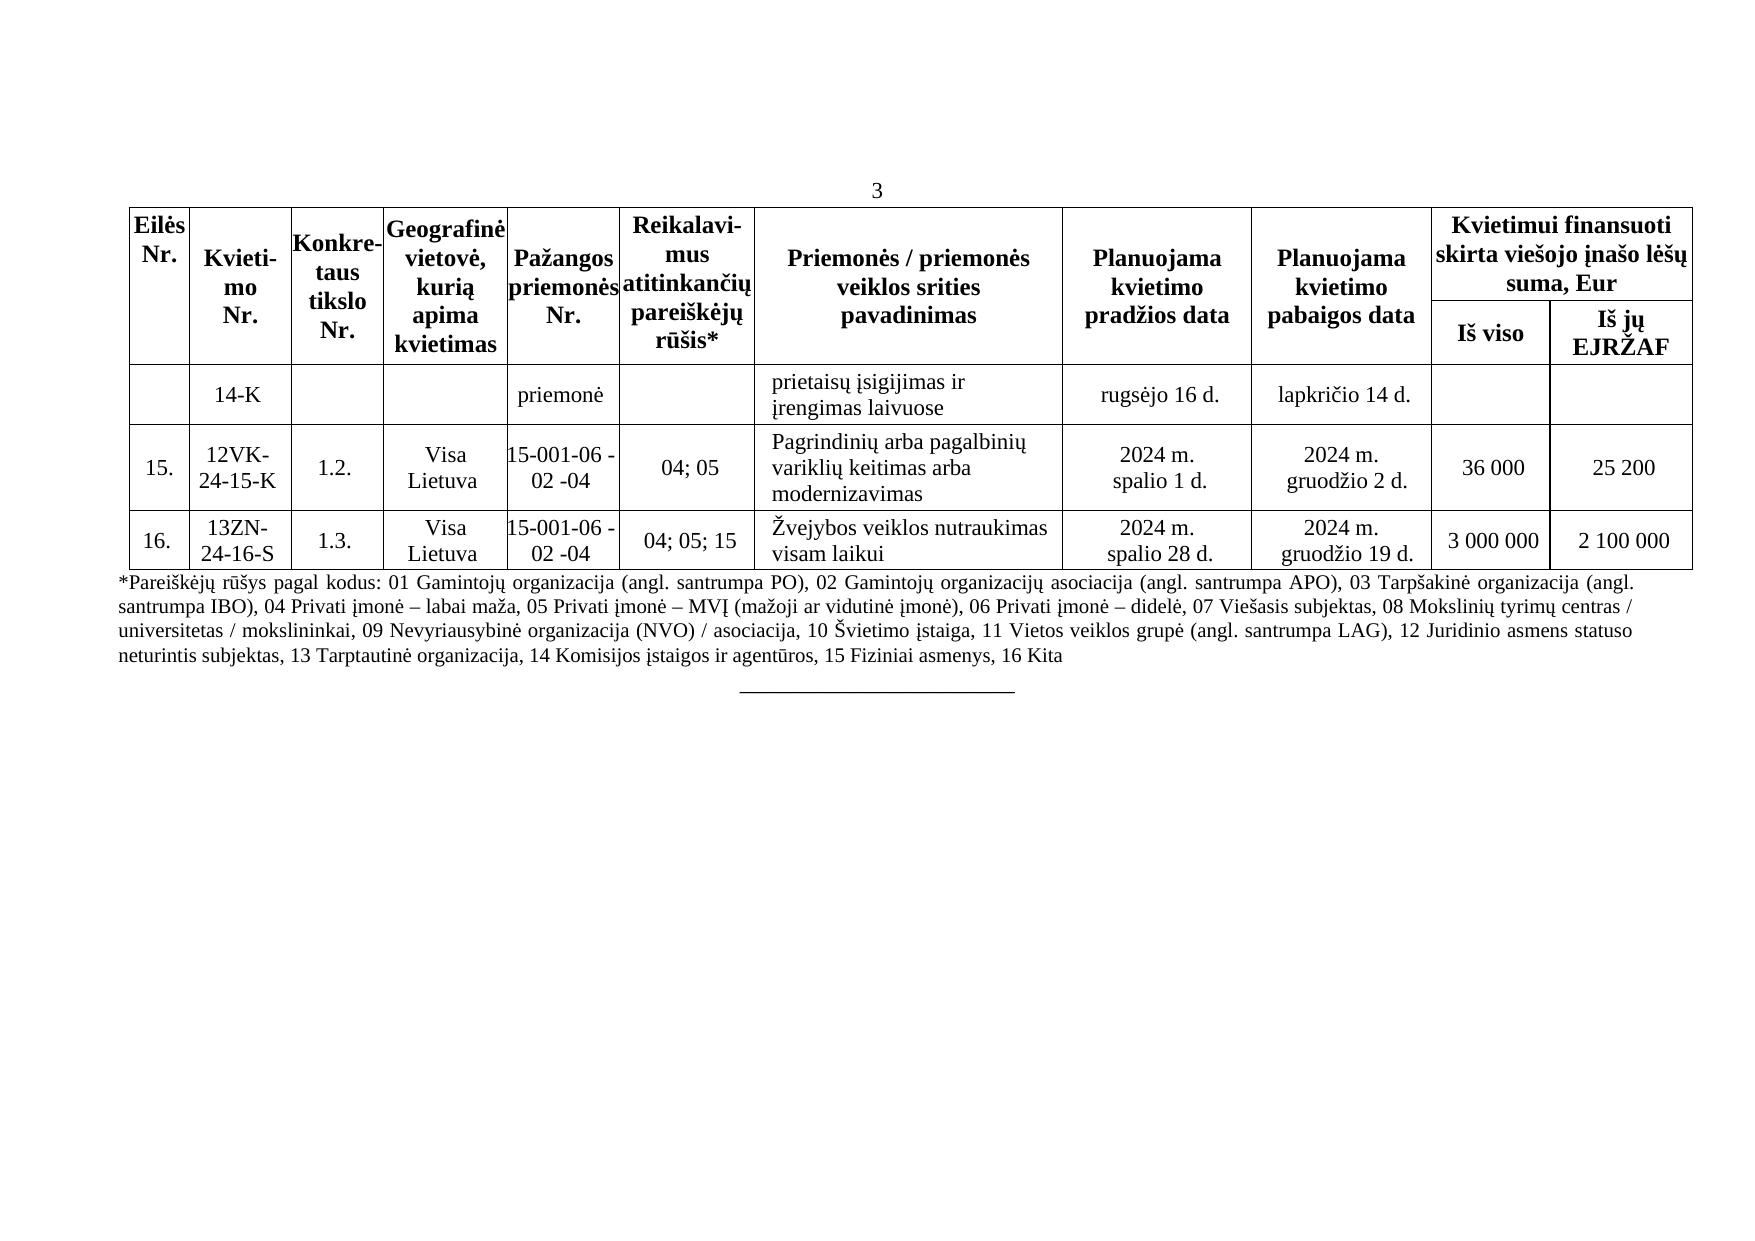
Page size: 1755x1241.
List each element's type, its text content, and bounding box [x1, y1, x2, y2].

table_cell Iš jų EJRŽAF [1551, 301, 1692, 364]
table_cell Iš viso [1432, 301, 1549, 364]
table_cell 36 000 [1432, 425, 1549, 510]
table_header Eilės Nr. [130, 208, 189, 364]
table_cell 2024 m. gruodžio 19 d. [1252, 511, 1431, 569]
table_cell Žvejybos veiklos nutraukimas visam laikui [755, 511, 1062, 569]
table_cell [130, 365, 189, 424]
table_header Konkre- taus tikslo Nr. [292, 208, 383, 364]
table_header Reikalavi- mus atitinkančių pareiškėjų rūšis* [620, 208, 754, 364]
table_cell Pagrindinių arba pagalbinių variklių keitimas arba modernizavimas [755, 425, 1062, 510]
table_header Pažangos priemonės Nr. [508, 208, 619, 364]
table_header Kvieti-mo Nr. [190, 208, 291, 364]
table_cell 15-001-06 -02 -04 [508, 511, 619, 569]
table_cell priemonė [508, 365, 619, 424]
table_cell 25 200 [1551, 425, 1692, 510]
table_cell 2024 m. spalio 28 d. [1063, 511, 1251, 569]
table_cell 13ZN-24-16-S [190, 511, 291, 569]
table_cell 1.3. [292, 511, 383, 569]
table_cell 14-K [190, 365, 291, 424]
table_cell 2024 m. gruodžio 2 d. [1252, 425, 1431, 510]
text ______________________ [118, 667, 1636, 695]
table_cell lapkričio 14 d. [1252, 365, 1431, 424]
table_header Kvietimui finansuoti skirta viešojo įnašo lėšų suma, Eur [1432, 208, 1692, 300]
table_cell 2 100 000 [1551, 511, 1692, 569]
table_cell 1.2. [292, 425, 383, 510]
table_cell Visa Lietuva [384, 511, 507, 569]
table_cell rugsėjo 16 d. [1063, 365, 1251, 424]
table_cell [620, 365, 754, 424]
table_header Geografinė vietovė, kurią apima kvietimas [384, 208, 507, 364]
table_cell 3 000 000 [1432, 511, 1549, 569]
table_cell 04; 05; 15 [620, 511, 754, 569]
table_cell [1551, 365, 1692, 424]
table_header Planuojama kvietimo pradžios data [1063, 208, 1251, 364]
table_cell 12VK-24-15-K [190, 425, 291, 510]
table_cell 15. [130, 425, 189, 510]
table_cell 2024 m. spalio 1 d. [1063, 425, 1251, 510]
table_cell [1432, 365, 1549, 424]
table_cell prietaisų įsigijimas ir įrengimas laivuose [755, 365, 1062, 424]
table_header Priemonės / priemonės veiklos srities pavadinimas [755, 208, 1062, 364]
table_cell 16. [130, 511, 189, 569]
table_header Planuojama kvietimo pabaigos data [1252, 208, 1431, 364]
table_cell [292, 365, 383, 424]
table_cell Visa Lietuva [384, 425, 507, 510]
table_cell 04; 05 [620, 425, 754, 510]
text *Pareiškėjų rūšys pagal kodus: 01 Gamintojų organizacija (angl. santrumpa PO), 02 Gamintojų organizacijų asociacija (angl. santrumpa APO), 03 Tarpšakinė organizacija (angl. santrumpa IBO), 04 Privati įmonė – labai maža, 05 Privati įmonė – MVĮ (mažoji ar vidutinė įmonė), 06 Privati įmonė – didelė, 07 Viešasis subjektas, 08 Mokslinių tyrimų centras / universitetas / mokslininkai, 09 Nevyriausybinė organizacija (NVO) / asociacija, 10 Švietimo įstaiga, 11 Vietos veiklos grupė (angl. santrumpa LAG), 12 Juridinio asmens statuso neturintis subjektas, 13 Tarptautinė organizacija, 14 Komisijos įstaigos ir agentūros, 15 Fiziniai asmenys, 16 Kita [118, 570, 1636, 667]
table_cell 15-001-06 -02 -04 [508, 425, 619, 510]
table_cell [384, 365, 507, 424]
